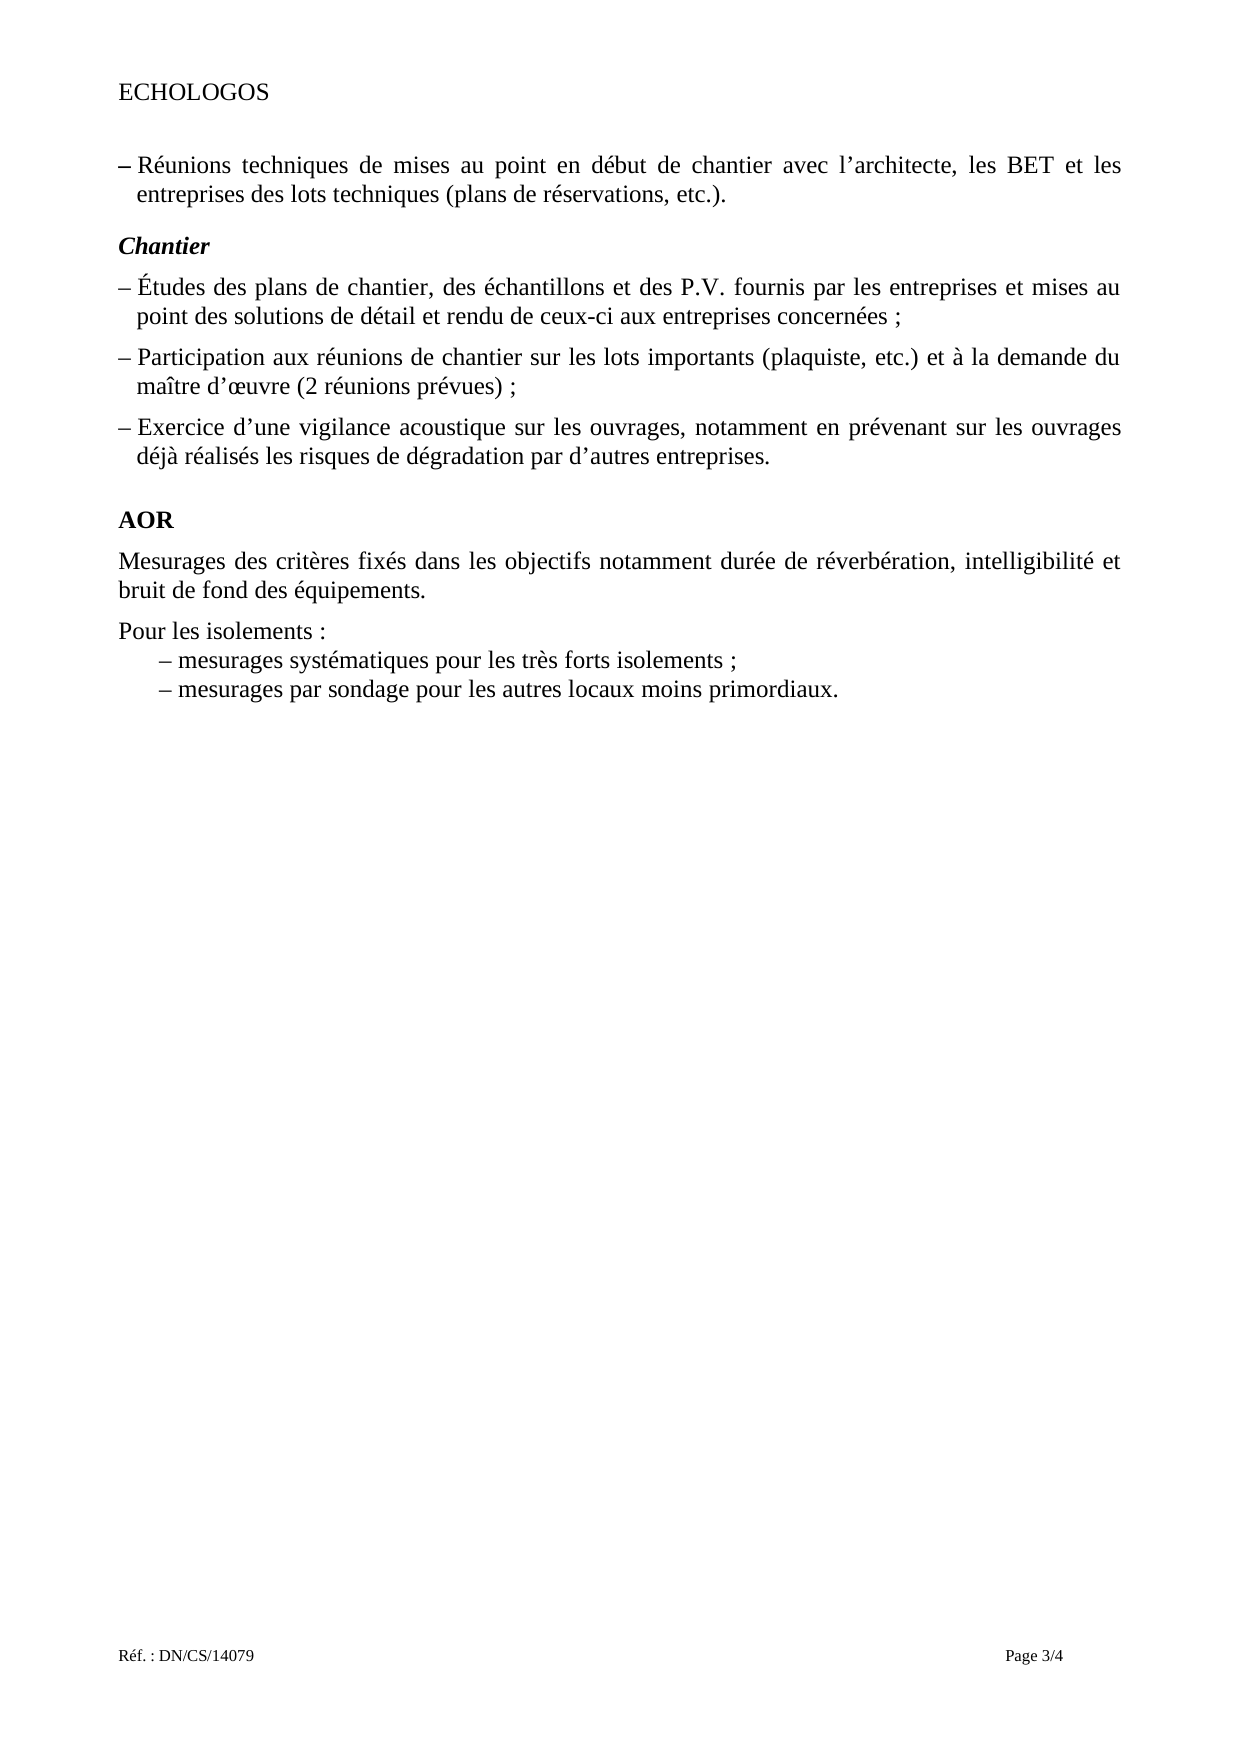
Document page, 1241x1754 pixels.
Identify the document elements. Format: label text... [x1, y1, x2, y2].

text – Études des plans de chantier, des échantillons et des P.V. fournis par les entreprises et mises au point des solutions de détail et rendu de ceux-ci aux entreprises concernées ; [118, 272, 1122, 330]
subtitle Chantier [118, 231, 1122, 260]
text – Réunions techniques de mises au point en début de chantier avec l’architecte, les BET et les entreprises des lots techniques (plans de réservations, etc.). [118, 149, 1122, 208]
text Pour les isolements : [118, 616, 1122, 645]
subtitle AOR [118, 505, 1122, 534]
text – Participation aux réunions de chantier sur les lots importants (plaquiste, etc.) et à la demande du maître d’œuvre (2 réunions prévues) ; [118, 342, 1122, 400]
text – Exercice d’une vigilance acoustique sur les ouvrages, notamment en prévenant sur les ouvrages déjà réalisés les risques de dégradation par d’autres entreprises. [118, 412, 1122, 470]
text – mesurages par sondage pour les autres locaux moins primordiaux. [159, 674, 1122, 703]
text Mesurages des critères fixés dans les objectifs notamment durée de réverbération, intelligibilité et bruit de fond des équipements. [118, 546, 1122, 604]
text – mesurages systématiques pour les très forts isolements ; [159, 645, 1122, 674]
